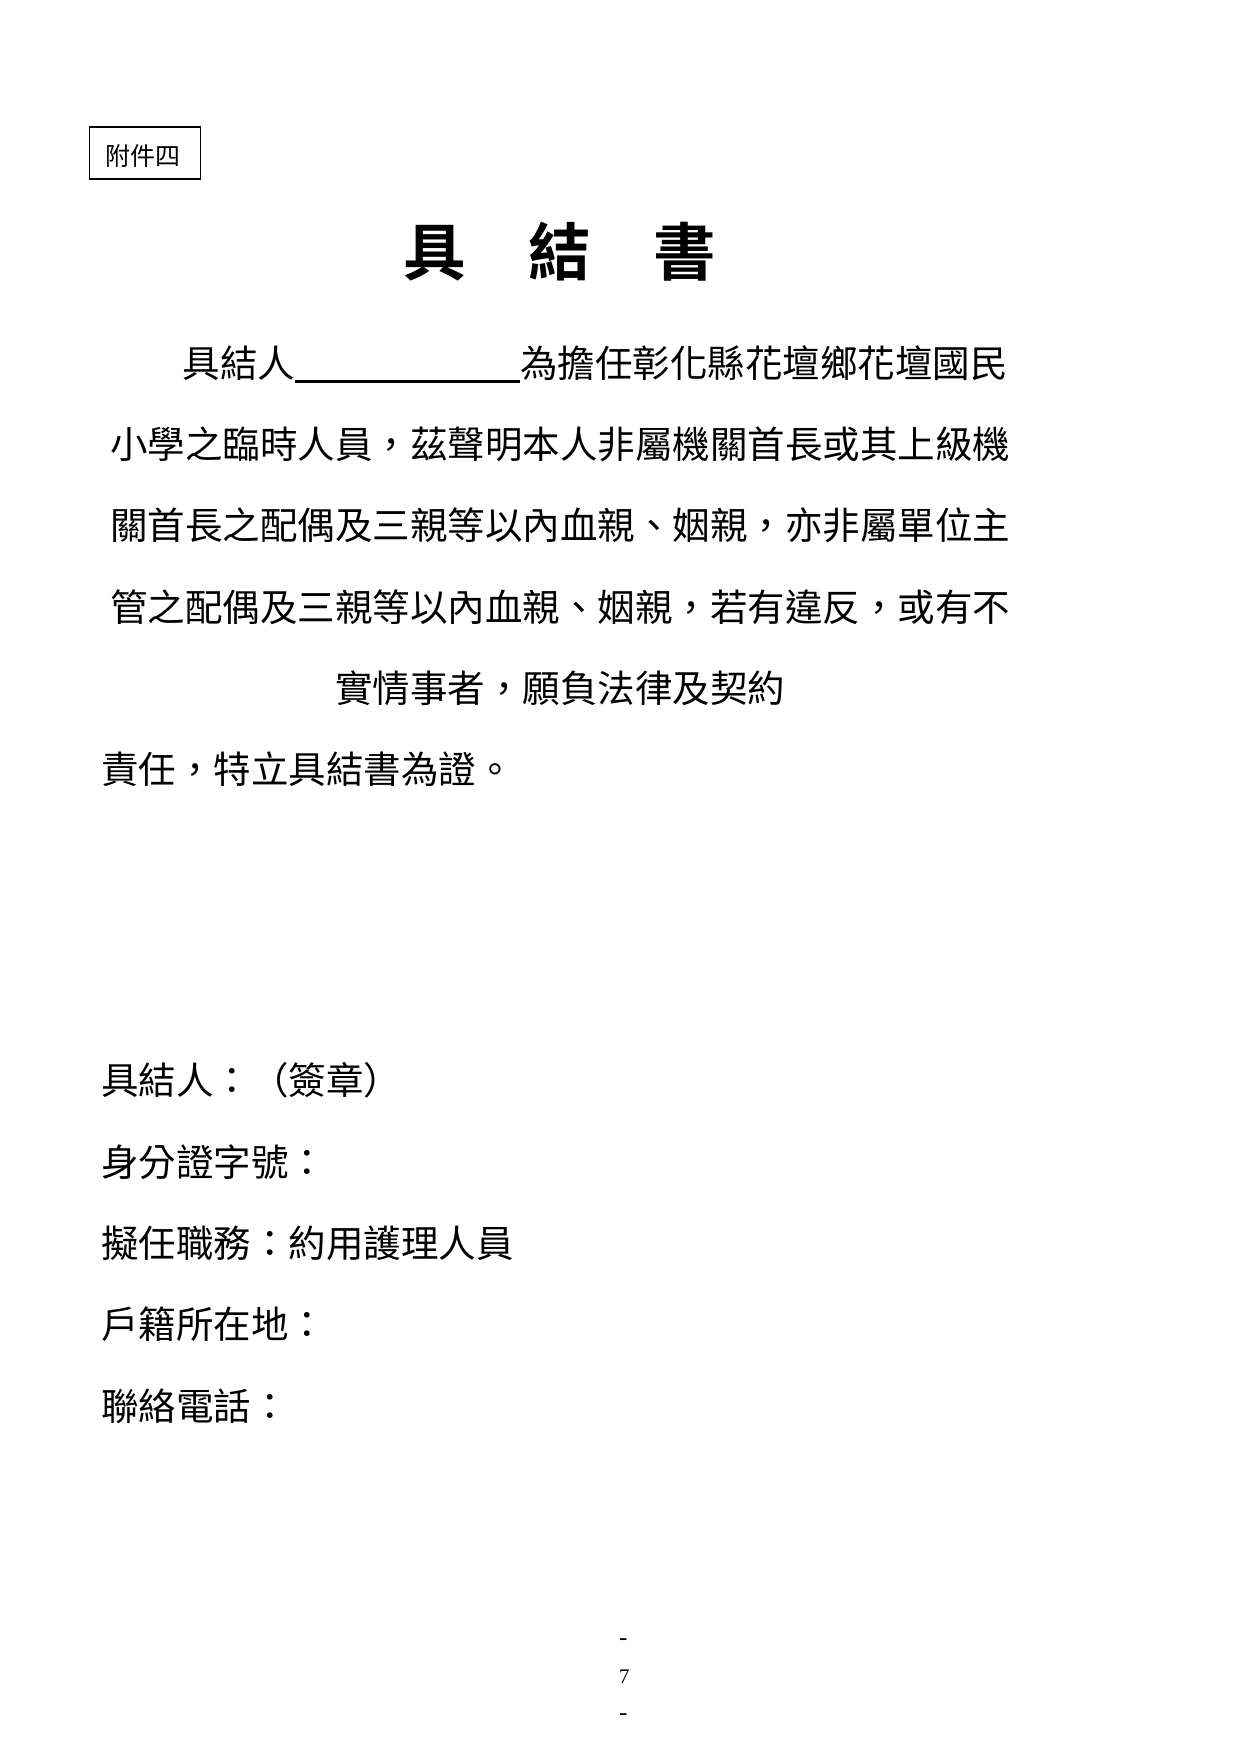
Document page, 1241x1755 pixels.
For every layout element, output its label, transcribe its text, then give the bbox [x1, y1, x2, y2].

text 具結人 為擔任彰化縣花壇鄉花壇國民小學之臨時人員，茲聲明本人非屬機關首長或其上級機關首長之配偶及三親等以內血親、姻親，亦非屬單位主管之配偶及三親等以內血親、姻親，若有違反，或有不實情事者，願負法律及契約 [101, 333, 1018, 713]
text 附件四 [105, 135, 184, 171]
text 責任，特立具結書為證。 [101, 740, 1018, 794]
text 身分證字號： [101, 1133, 1018, 1187]
text 戶籍所在地： [101, 1295, 1018, 1349]
text 聯絡電話： [101, 1377, 1018, 1431]
text 擬任職務：約用護理人員 [101, 1214, 1018, 1268]
text 具 結 書 [101, 203, 1018, 294]
text 具結人：（簽章） [101, 1051, 1018, 1106]
